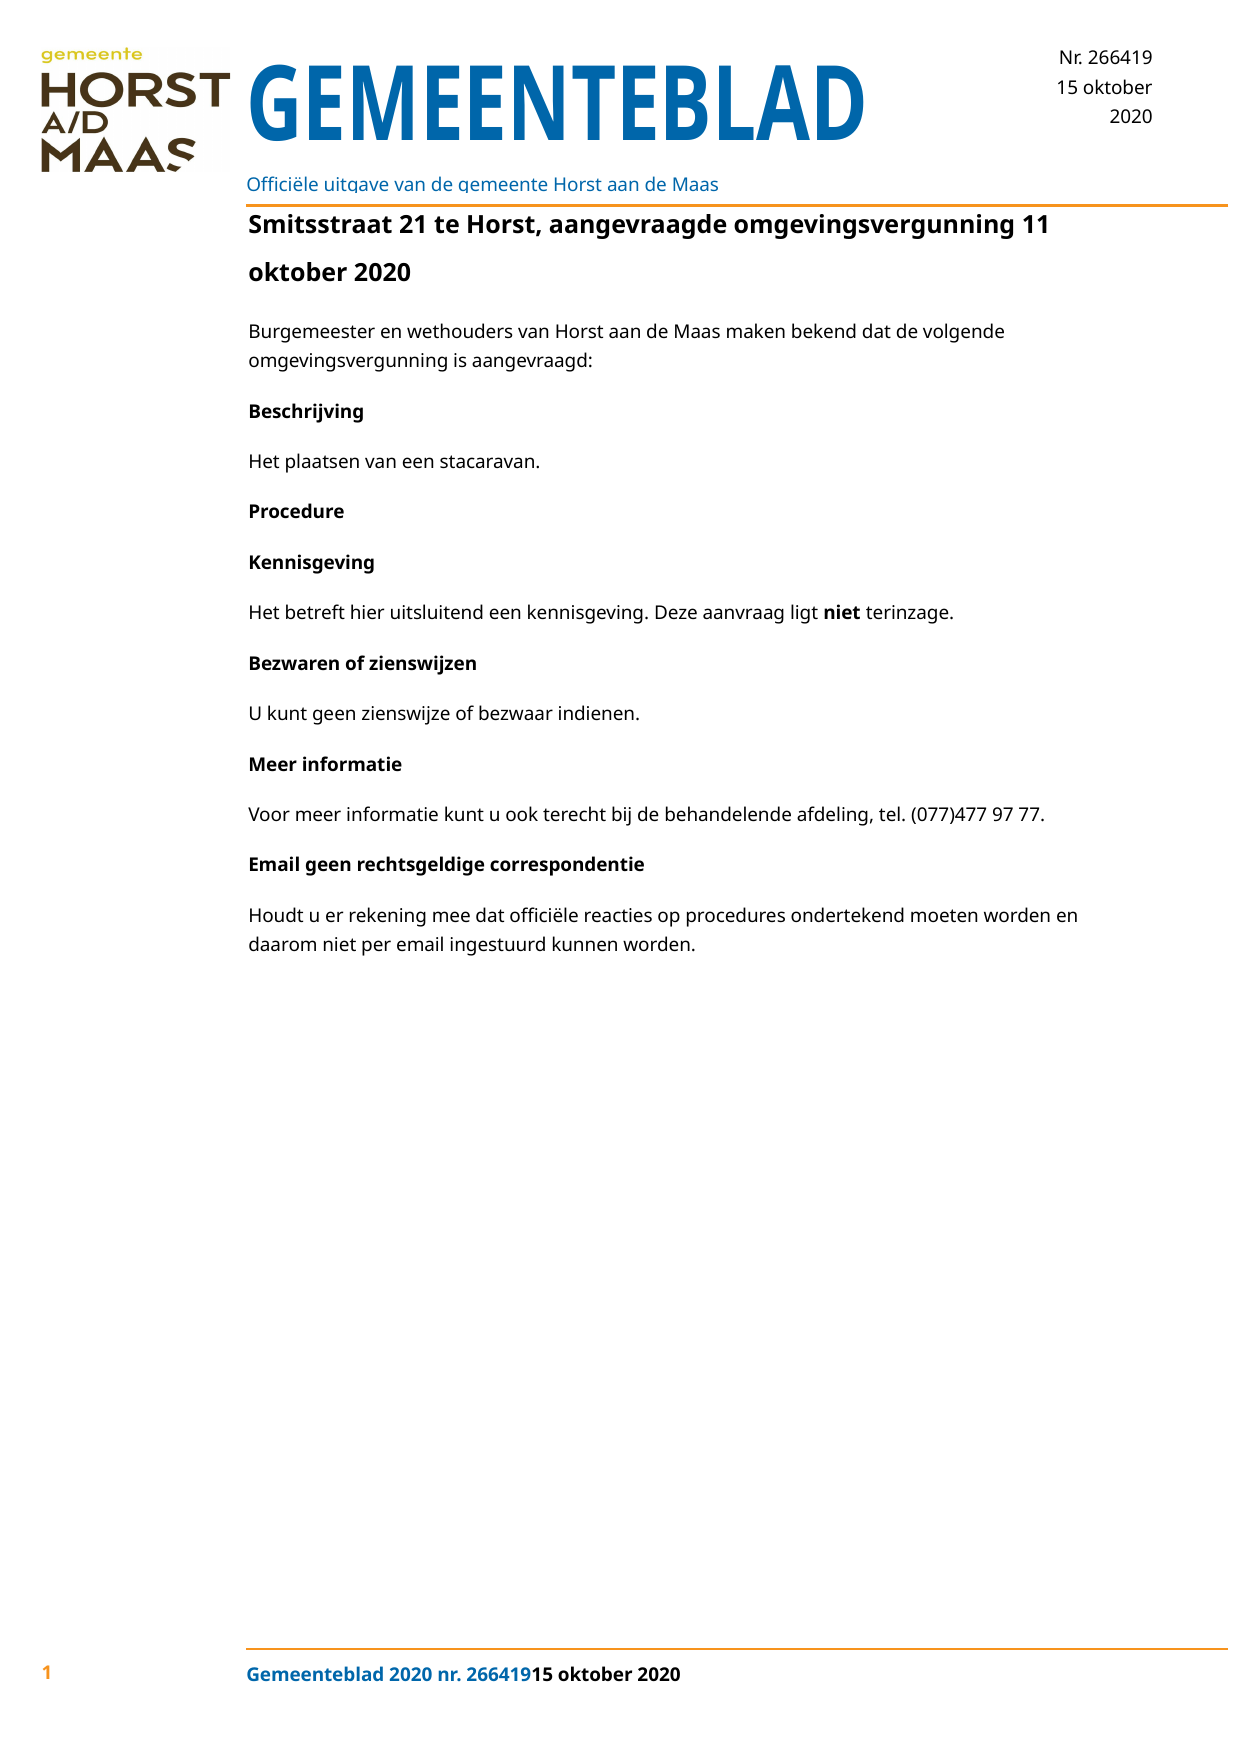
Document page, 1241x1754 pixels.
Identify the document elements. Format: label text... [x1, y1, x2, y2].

text Email geen rechtsgeldige correspondentie [248, 852, 1152, 877]
text Meer informatie [248, 751, 1152, 777]
text Procedure [248, 499, 1152, 524]
text Smitsstraat 21 te Horst, aangevraagde omgevingsvergunning 11 oktober 2020 [248, 207, 1152, 288]
text Beschrijving [248, 398, 1152, 424]
text U kunt geen zienswijze of bezwaar indienen. [248, 700, 1152, 726]
text Bezwaren of zienswijzen [248, 650, 1152, 676]
picture [41, 47, 231, 172]
text Houdt u er rekening mee dat officiële reacties op procedures ondertekend moeten worden en daarom niet per email ingestuurd kunnen worden. [248, 902, 1152, 957]
text Het plaatsen van een stacaravan. [248, 448, 1152, 474]
text Voor meer informatie kunt u ook terecht bij de behandelende afdeling, tel. (077)477 97 77. [248, 801, 1152, 827]
text Kennisgeving [248, 549, 1152, 575]
text Burgemeester en wethouders van Horst aan de Maas maken bekend dat de volgende omgevingsvergunning is aangevraagd: [248, 318, 1152, 373]
text Het betreft hier uitsluitend een kennisgeving. Deze aanvraag ligt niet terinzage. [248, 599, 1152, 625]
